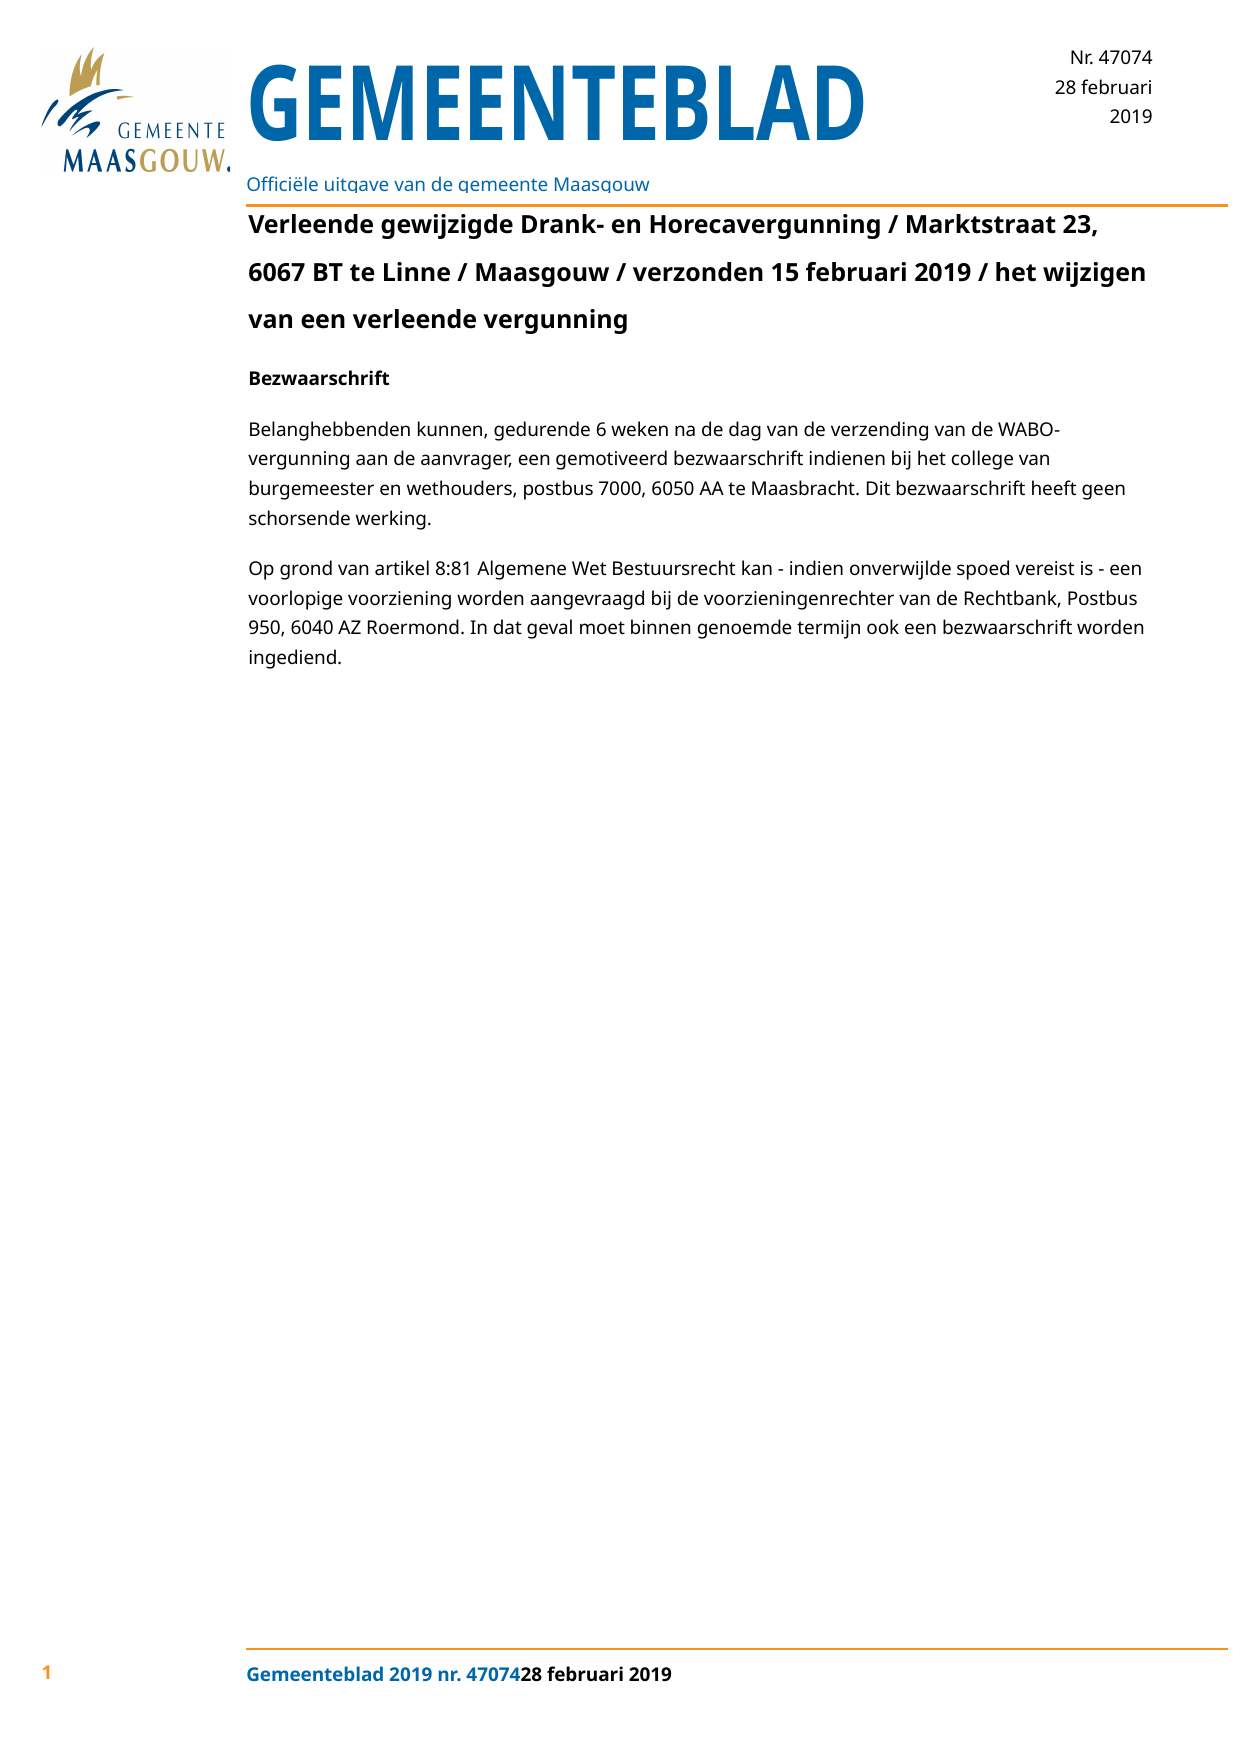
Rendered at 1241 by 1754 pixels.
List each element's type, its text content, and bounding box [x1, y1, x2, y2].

text Op grond van artikel 8:81 Algemene Wet Bestuursrecht kan - indien onverwijlde spoed vereist is - een voorlopige voorziening worden aangevraagd bij de voorzieningenrechter van de Rechtbank, Postbus 950, 6040 AZ Roermond. In dat geval moet binnen genoemde termijn ook een bezwaarschrift worden ingediend. [248, 555, 1152, 669]
text Belanghebbenden kunnen, gedurende 6 weken na de dag van de verzending van de WABO-vergunning aan de aanvrager, een gemotiveerd bezwaarschrift indienen bij het college van burgemeester en wethouders, postbus 7000, 6050 AA te Maasbracht. Dit bezwaarschrift heeft geen schorsende werking. [248, 416, 1152, 530]
picture [41, 47, 231, 172]
text Bezwaarschrift [248, 366, 1152, 391]
text Verleende gewijzigde Drank- en Horecavergunning / Marktstraat 23, 6067 BT te Linne / Maasgouw / verzonden 15 februari 2019 / het wijzigen van een verleende vergunning [248, 207, 1152, 336]
